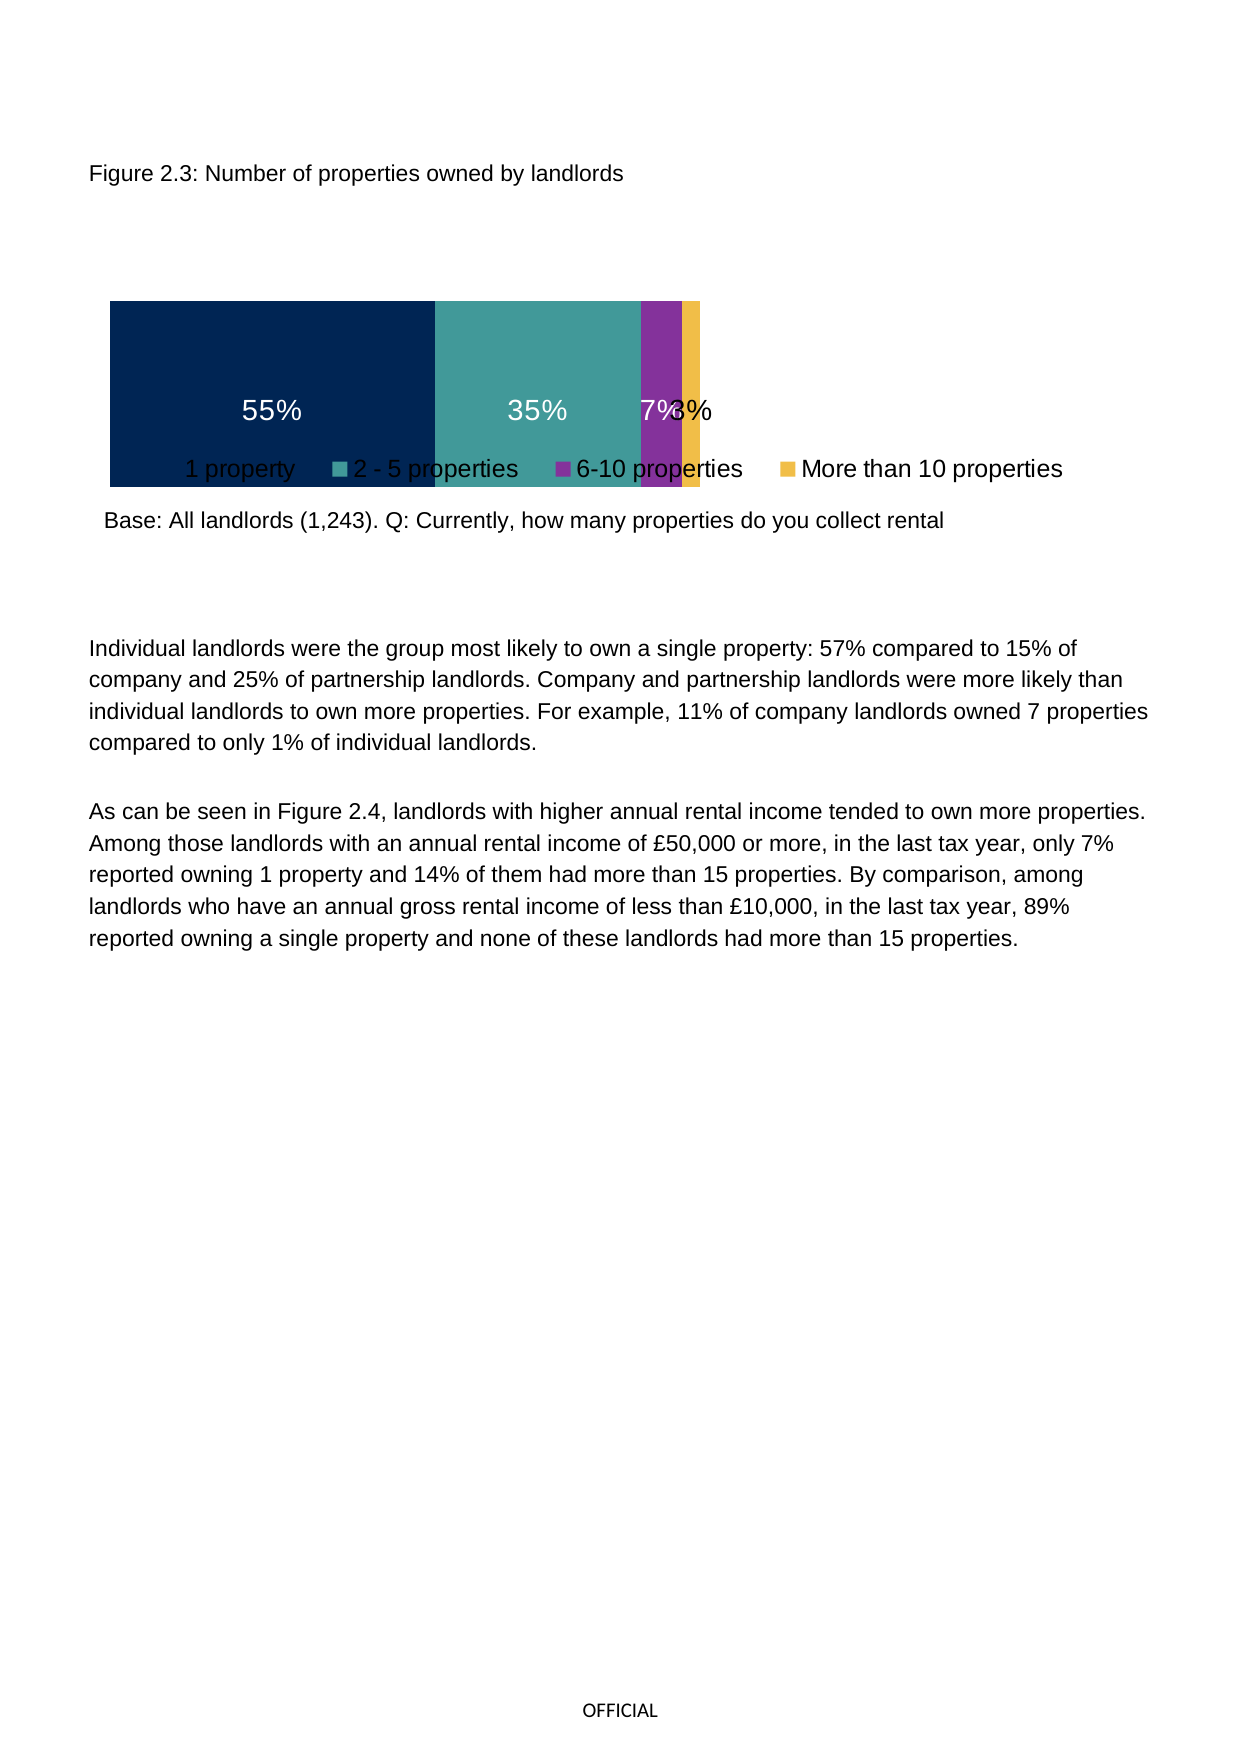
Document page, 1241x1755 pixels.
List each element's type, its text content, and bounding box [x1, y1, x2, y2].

list Figure 2.3: Number of properties owned by landlords [89, 160, 1152, 187]
list As can be seen in Figure 2.4, landlords with higher annual rental income tended to own more properties. Among those landlords with an annual rental income of £50,000 or more, in the last tax year, only 7% reported owning 1 property and 14% of them had more than 15 properties. By comparison, among landlords who have an annual gross rental income of less than £10,000, in the last tax year, 89% reported owning a single property and none of these landlords had more than 15 properties. [89, 798, 1152, 951]
list Individual landlords were the group most likely to own a single property: 57% compared to 15% of company and 25% of partnership landlords. Company and partnership landlords were more likely than individual landlords to own more properties. For example, 11% of company landlords owned 7 properties compared to only 1% of individual landlords. [89, 634, 1152, 756]
list Base: All landlords (1,243). Q: Currently, how many properties do you collect rental income from? [104, 507, 1006, 536]
